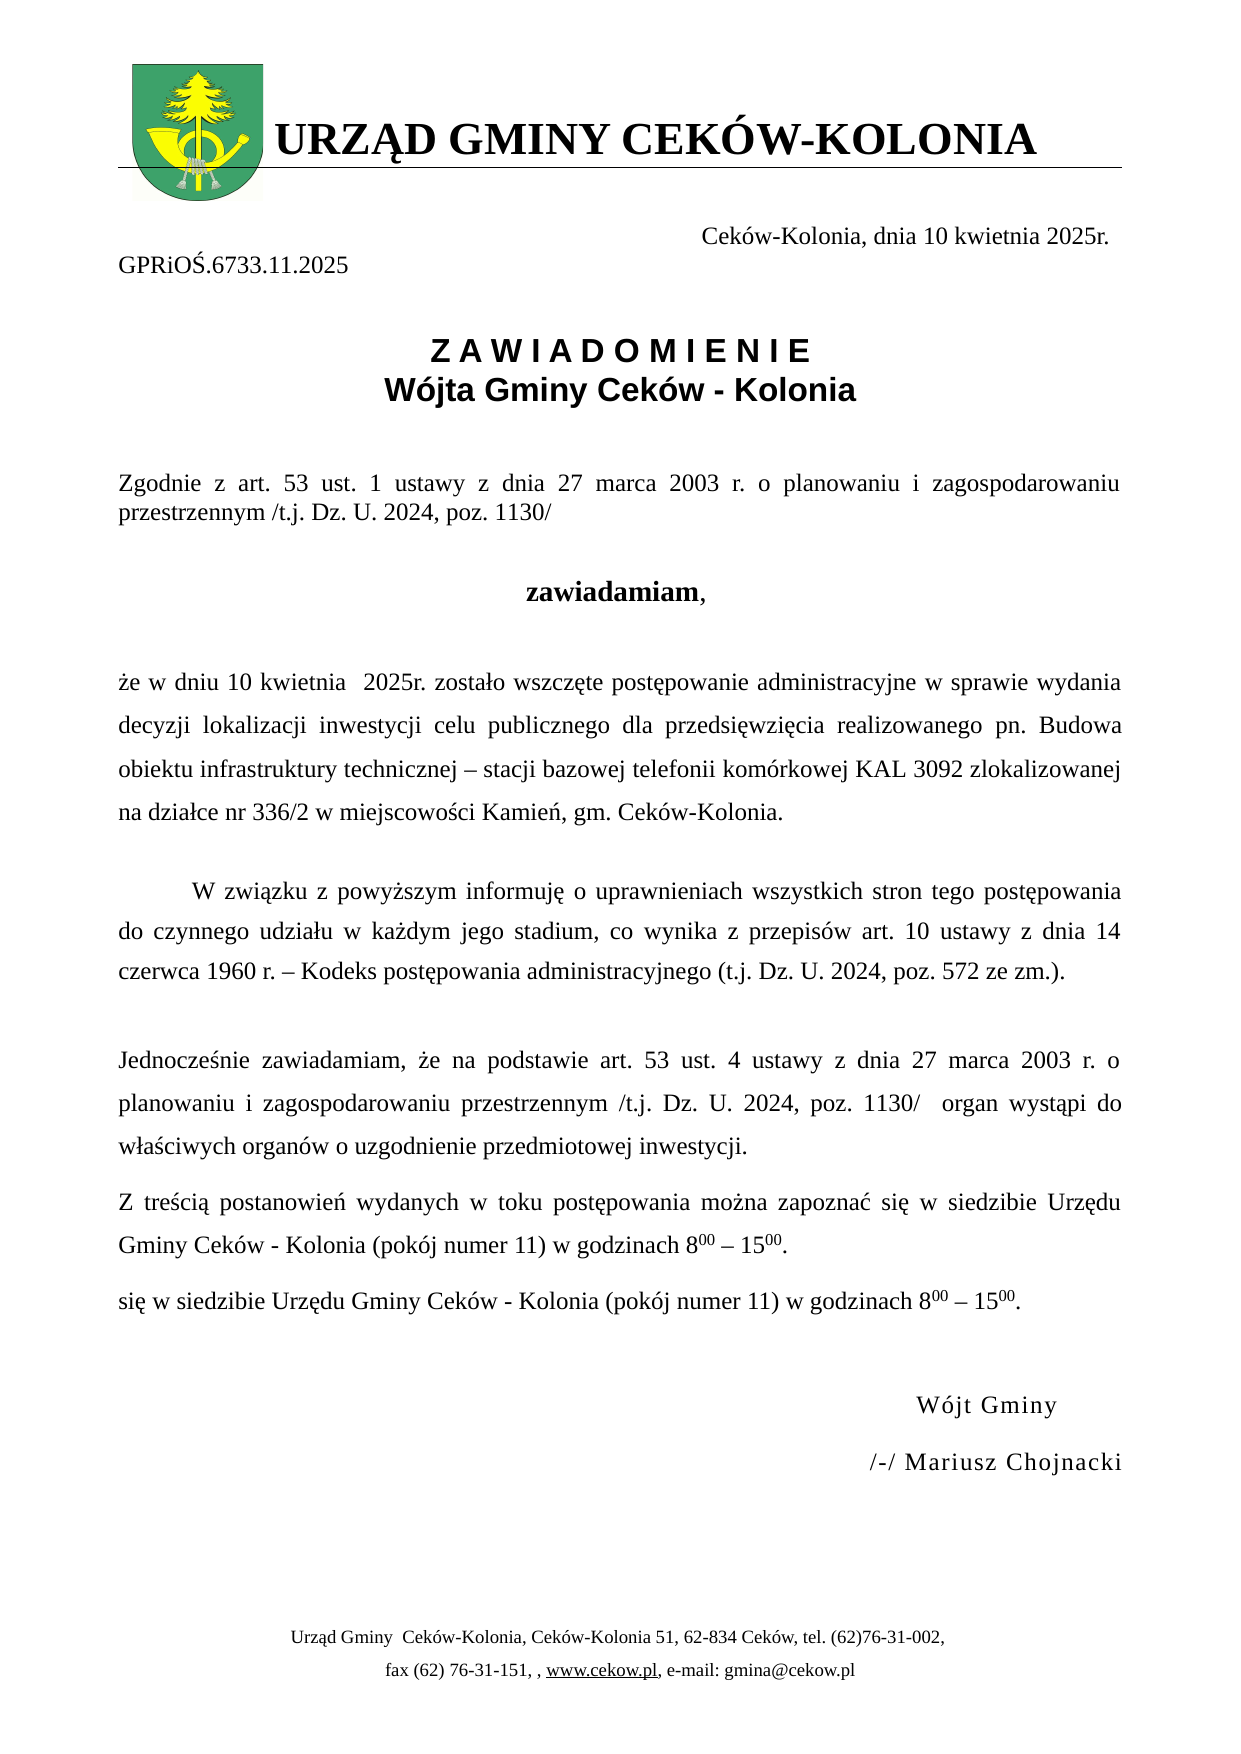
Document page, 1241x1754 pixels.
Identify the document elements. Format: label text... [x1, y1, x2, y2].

subtitle Wójta Gminy Ceków - Kolonia [118, 369, 1122, 408]
text Wójt Gminy [118, 1390, 1122, 1419]
picture [132, 64, 264, 167]
text W związku z powyższym informuję o uprawnieniach wszystkich stron tego postępowania do czynnego udziału w każdym jego stadium, co wynika z przepisów art. 10 ustawy z dnia 14 czerwca 1960 r. – Kodeks postępowania administracyjnego (t.j. Dz. U. 2024, poz. 572 ze zm.). [118, 876, 1122, 985]
picture [132, 168, 264, 201]
text Zgodnie z art. 53 ust. 1 ustawy z dnia 27 marca 2003 r. o planowaniu i zagospodarowaniu przestrzennym /t.j. Dz. U. 2024, poz. 1130/ [118, 468, 1122, 525]
subtitle Z A W I A D O M I E N I E [118, 331, 1122, 369]
text Ceków-Kolonia, dnia 10 kwietnia 2025r. [118, 221, 1122, 250]
text Jednocześnie zawiadamiam, że na podstawie art. 53 ust. 4 ustawy z dnia 27 marca 2003 r. o planowaniu i zagospodarowaniu przestrzennym /t.j. Dz. U. 2024, poz. 1130/ organ wystąpi do właściwych organów o uzgodnienie przedmiotowej inwestycji. [118, 1045, 1122, 1160]
text zawiadamiam, [110, 574, 1122, 608]
text GPRiOŚ.6733.11.2025 [118, 250, 1122, 278]
text się w siedzibie Urzędu Gminy Ceków - Kolonia (pokój numer 11) w godzinach 800 – 1500. [118, 1286, 1122, 1314]
text /-/ Mariusz Chojnacki [118, 1447, 1122, 1476]
text Z treścią postanowień wydanych w toku postępowania można zapoznać się w siedzibie Urzędu Gminy Ceków - Kolonia (pokój numer 11) w godzinach 800 – 1500. [118, 1187, 1122, 1259]
text że w dniu 10 kwietnia 2025r. zostało wszczęte postępowanie administracyjne w sprawie wydania decyzji lokalizacji inwestycji celu publicznego dla przedsięwzięcia realizowanego pn. Budowa obiektu infrastruktury technicznej – stacji bazowej telefonii komórkowej KAL 3092 zlokalizowanej na działce nr 336/2 w miejscowości Kamień, gm. Ceków-Kolonia. [118, 667, 1122, 826]
